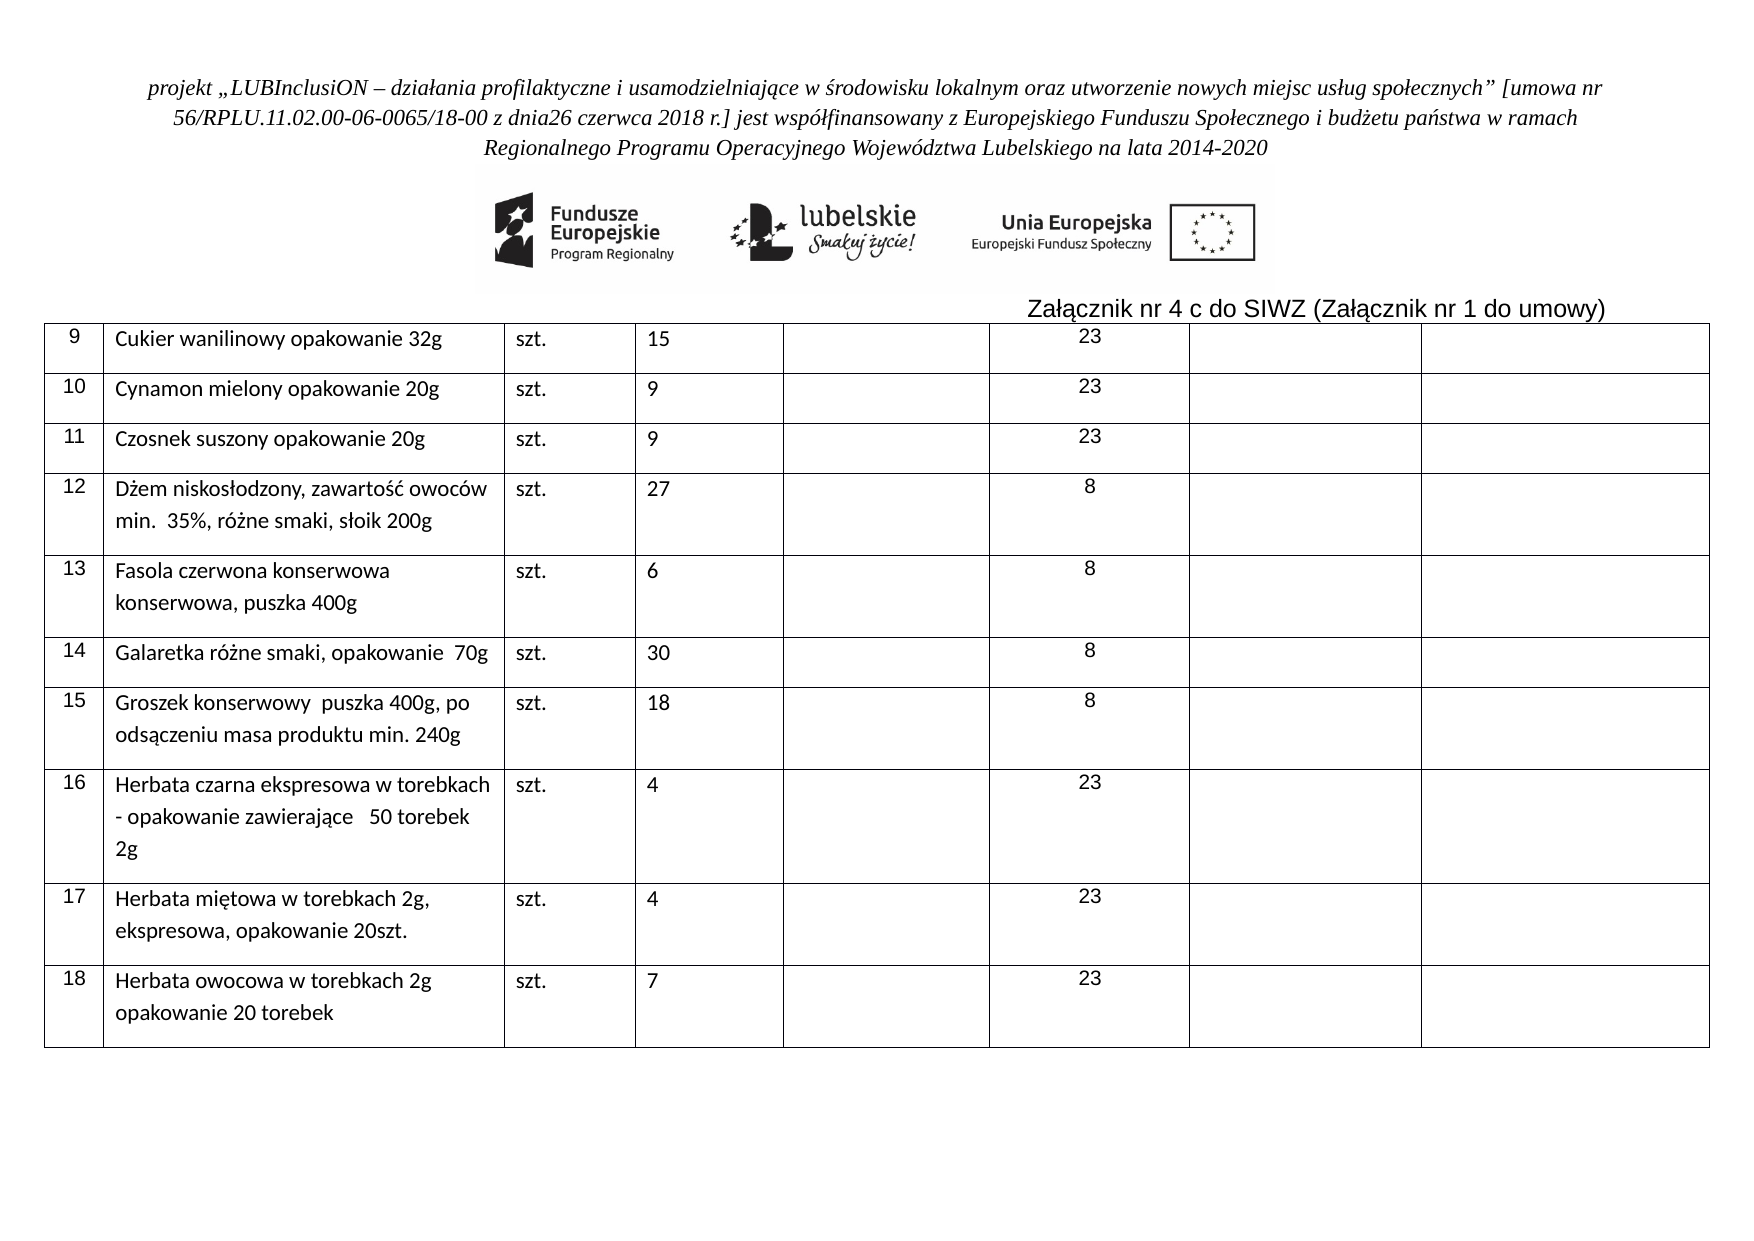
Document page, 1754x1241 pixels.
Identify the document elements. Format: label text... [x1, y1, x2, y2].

table_cell Cynamon mielony opakowanie 20g [104, 374, 504, 423]
table_cell 23 [990, 770, 1189, 883]
table_cell [784, 424, 989, 473]
table_cell [784, 474, 989, 555]
table_cell 18 [636, 688, 783, 769]
table_cell Herbata miętowa w torebkach 2g, ekspresowa, opakowanie 20szt. [104, 884, 504, 965]
table_cell szt. [505, 556, 635, 637]
table_cell 9 [636, 424, 783, 473]
table_cell szt. [505, 770, 635, 883]
table_cell 15 [45, 688, 103, 769]
table_cell 17 [45, 884, 103, 965]
table_cell [1422, 424, 1709, 473]
table_cell 16 [45, 770, 103, 883]
table_cell [784, 770, 989, 883]
table_cell [1422, 966, 1709, 1047]
table_cell szt. [505, 474, 635, 555]
table_cell szt. [505, 324, 635, 373]
table_cell [1422, 638, 1709, 687]
table_cell 8 [990, 638, 1189, 687]
table_cell [1190, 556, 1421, 637]
table_cell 6 [636, 556, 783, 637]
table_cell 18 [45, 966, 103, 1047]
table_cell 8 [990, 556, 1189, 637]
table_cell 8 [990, 474, 1189, 555]
table_cell [784, 374, 989, 423]
table_cell [1190, 770, 1421, 883]
table_cell 23 [990, 966, 1189, 1047]
table_cell szt. [505, 884, 635, 965]
table_cell 7 [636, 966, 783, 1047]
table_cell 15 [636, 324, 783, 373]
table_cell 27 [636, 474, 783, 555]
table_cell szt. [505, 688, 635, 769]
table_cell Czosnek suszony opakowanie 20g [104, 424, 504, 473]
table_cell [1190, 688, 1421, 769]
table_cell 23 [990, 424, 1189, 473]
table_cell [784, 688, 989, 769]
picture [474, 164, 1275, 294]
table_cell [1422, 324, 1709, 373]
table_cell [1190, 884, 1421, 965]
table_cell 23 [990, 324, 1189, 373]
table_cell Herbata owocowa w torebkach 2g opakowanie 20 torebek [104, 966, 504, 1047]
table_cell 9 [45, 324, 103, 373]
table_cell szt. [505, 638, 635, 687]
table_cell [1422, 770, 1709, 883]
table_cell 11 [45, 424, 103, 473]
table_cell [1422, 556, 1709, 637]
table_cell Cukier wanilinowy opakowanie 32g [104, 324, 504, 373]
table_cell [1190, 474, 1421, 555]
table_cell szt. [505, 424, 635, 473]
table_cell 13 [45, 556, 103, 637]
table_cell [1190, 424, 1421, 473]
table_cell 14 [45, 638, 103, 687]
table_cell 23 [990, 374, 1189, 423]
table_cell 23 [990, 884, 1189, 965]
table_cell 8 [990, 688, 1189, 769]
table_cell 10 [45, 374, 103, 423]
table_cell [784, 966, 989, 1047]
table_cell szt. [505, 966, 635, 1047]
table_cell Herbata czarna ekspresowa w torebkach - opakowanie zawierające 50 torebek 2g [104, 770, 504, 883]
table_cell [784, 324, 989, 373]
table_cell szt. [505, 374, 635, 423]
table_cell 30 [636, 638, 783, 687]
table_cell 9 [636, 374, 783, 423]
table_cell 12 [45, 474, 103, 555]
table_cell [1190, 966, 1421, 1047]
table_cell 4 [636, 884, 783, 965]
table_cell Dżem niskosłodzony, zawartość owoców min. 35%, różne smaki, słoik 200g [104, 474, 504, 555]
table_cell [784, 884, 989, 965]
table_cell Groszek konserwowy puszka 400g, po odsączeniu masa produktu min. 240g [104, 688, 504, 769]
table_cell [1422, 884, 1709, 965]
table_cell [1190, 638, 1421, 687]
table_cell [1422, 474, 1709, 555]
table_cell Galaretka różne smaki, opakowanie 70g [104, 638, 504, 687]
table_cell [1190, 324, 1421, 373]
table_cell Fasola czerwona konserwowa konserwowa, puszka 400g [104, 556, 504, 637]
table_cell [784, 556, 989, 637]
table_cell [784, 638, 989, 687]
table_cell 4 [636, 770, 783, 883]
table_cell [1190, 374, 1421, 423]
table_cell [1422, 374, 1709, 423]
table_cell [1422, 688, 1709, 769]
